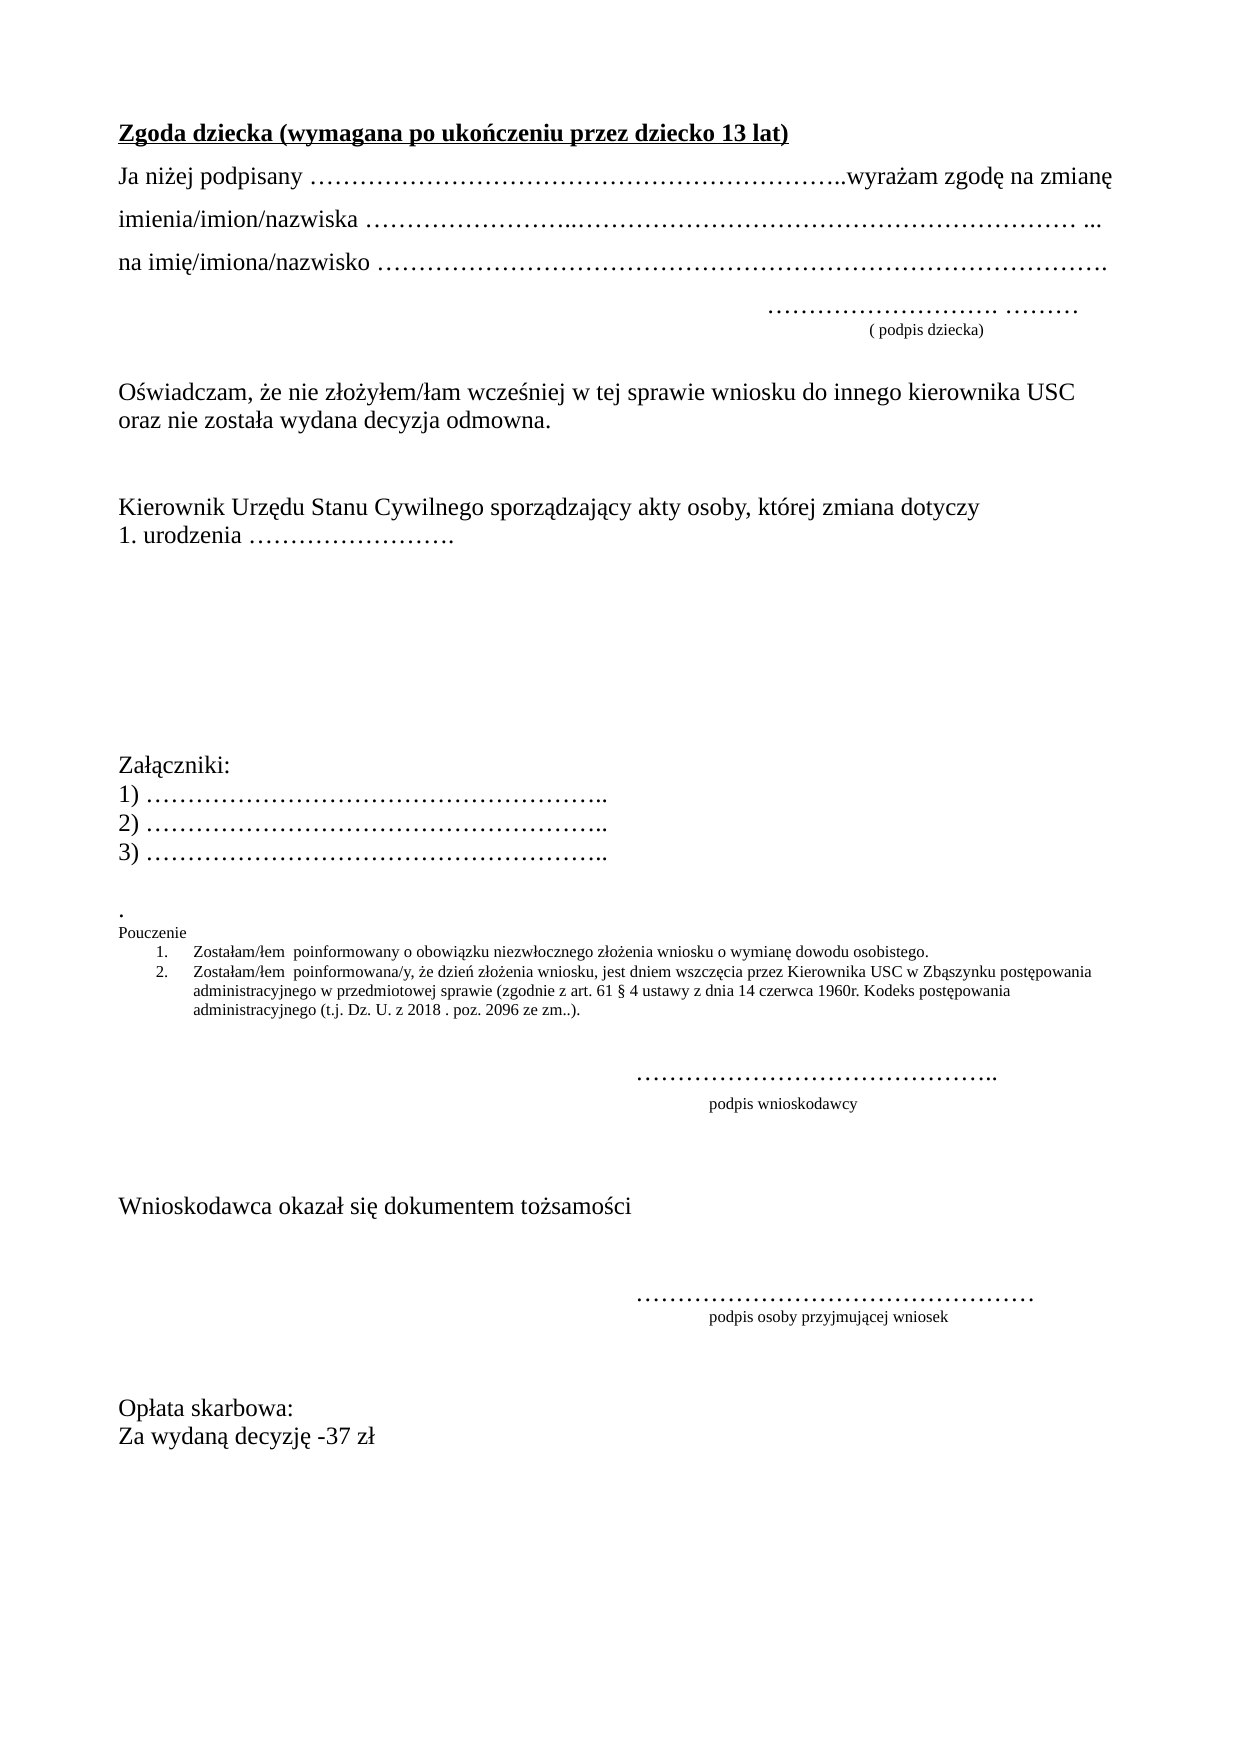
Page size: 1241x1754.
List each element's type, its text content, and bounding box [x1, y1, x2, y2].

text 1) ……………………………………………….. [118, 779, 1122, 808]
text 1. urodzenia ……………………. [118, 521, 1122, 549]
text ………………………………………… [118, 1278, 1122, 1306]
text ………………………. ……… ( podpis dziecka) [118, 291, 1122, 348]
list Zostałam/łem poinformowana/y, że dzień złożenia wniosku, jest dniem wszczęcia przez Kierownika USC w Zbąszynku postępowania administracyjnego w przedmiotowej sprawie (zgodnie z art. 61 § 4 ustawy z dnia 14 czerwca 1960r. Kodeks postępowania administracyjnego (t.j. Dz. U. z 2018 . poz. 2096 ze zm..). [156, 961, 1122, 1019]
list Zostałam/łem poinformowany o obowiązku niezwłocznego złożenia wniosku o wymianę dowodu osobistego. [156, 942, 1122, 961]
text Opłata skarbowa: [118, 1393, 1122, 1421]
text . [118, 894, 1122, 923]
text Kierownik Urzędu Stanu Cywilnego sporządzający akty osoby, której zmiana dotyczy [118, 492, 1122, 521]
text 2) ……………………………………………….. [118, 808, 1122, 837]
text podpis osoby przyjmującej wniosek [118, 1306, 1122, 1335]
text Wnioskodawca okazał się dokumentem tożsamości [118, 1191, 1122, 1220]
text …………………………………….. [118, 1057, 1122, 1086]
text Zgoda dziecka (wymagana po ukończeniu przez dziecko 13 lat) [118, 118, 1122, 147]
text Za wydaną decyzję -37 zł [118, 1421, 1122, 1450]
text podpis wnioskodawcy [118, 1086, 1122, 1115]
text Pouczenie [118, 923, 1122, 942]
text Załączniki: [118, 751, 1122, 779]
text Ja niżej podpisany ………………………………………………………..wyrażam zgodę na zmianę imienia/imion/nazwiska ……………………..…………………………………………………… ... na imię/imiona/nazwisko ……………………………………………………………………………. [118, 161, 1122, 276]
text Oświadczam, że nie złożyłem/łam wcześniej w tej sprawie wniosku do innego kierownika USC oraz nie została wydana decyzja odmowna. [118, 377, 1122, 434]
text 3) ……………………………………………….. [118, 837, 1122, 866]
